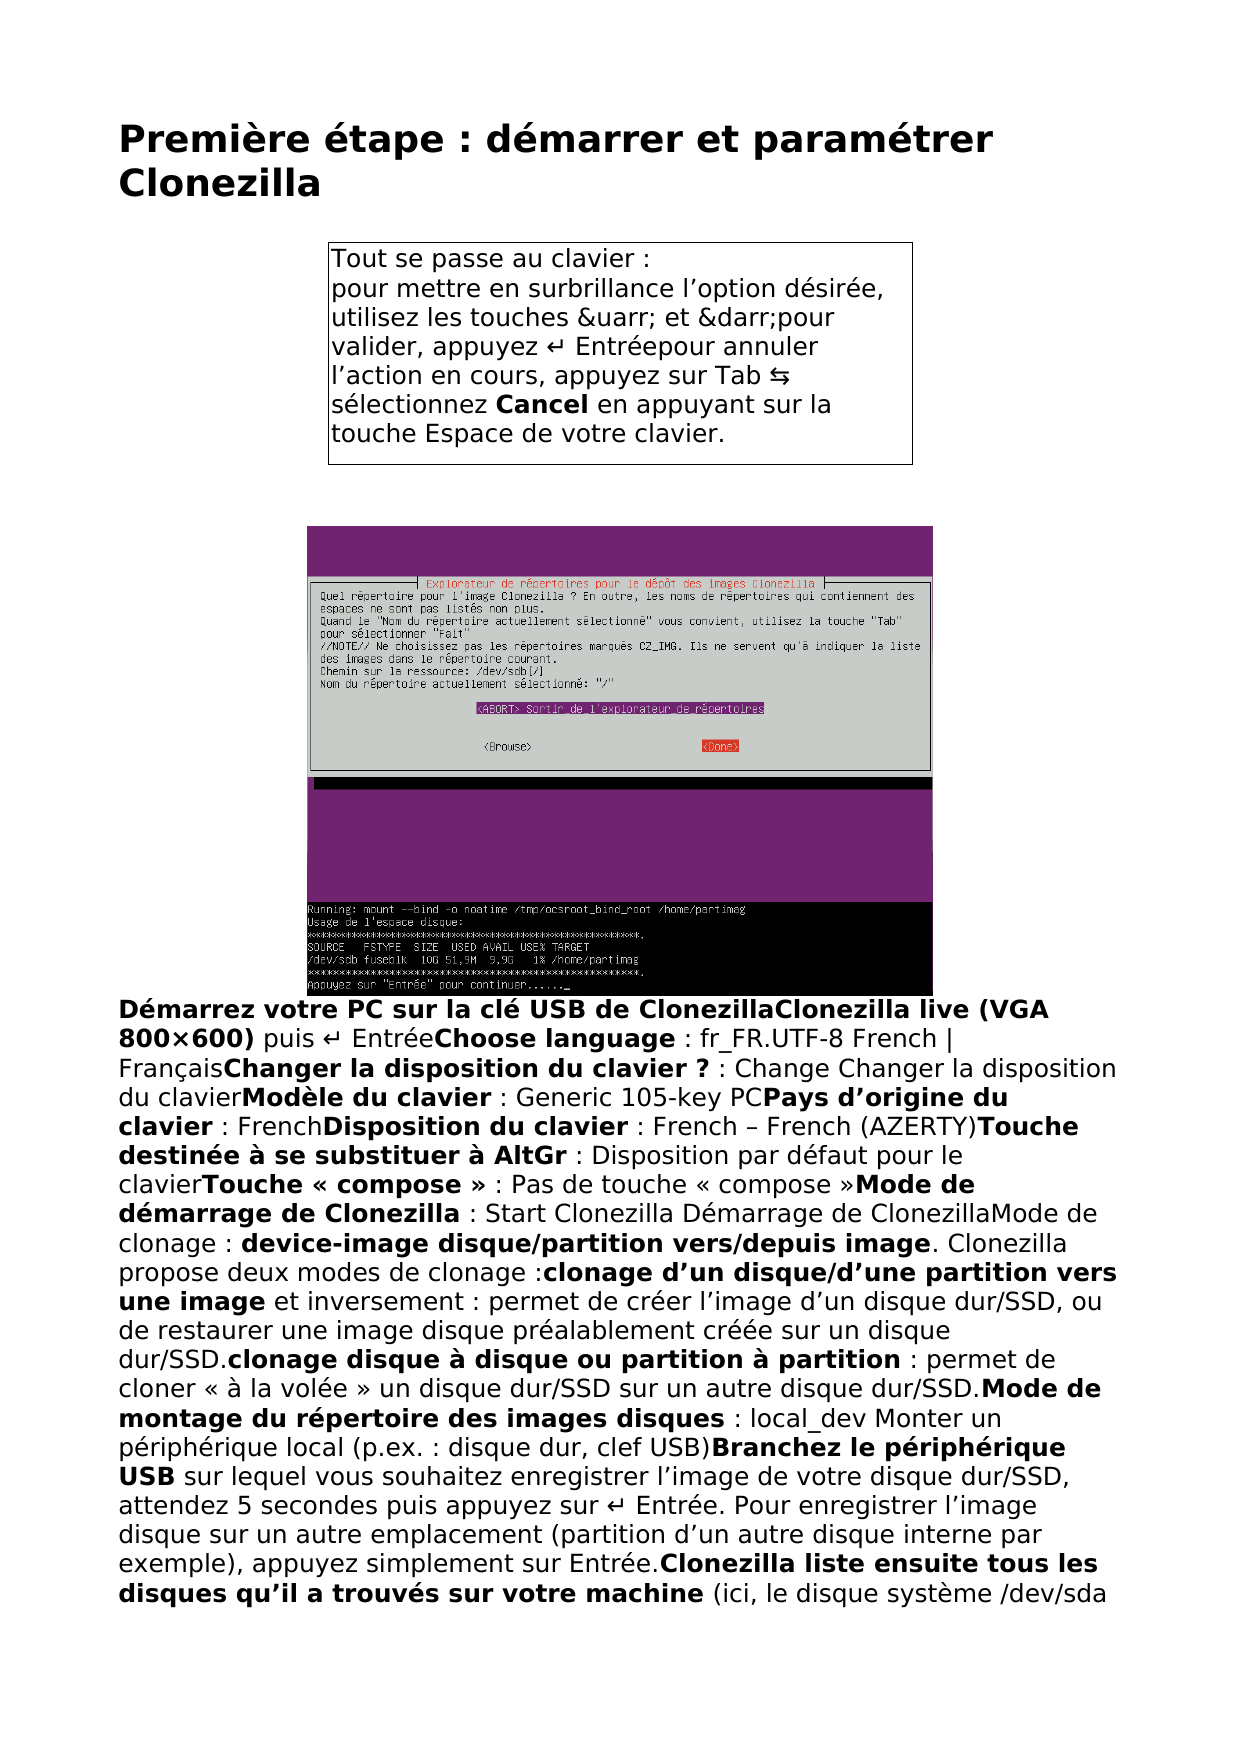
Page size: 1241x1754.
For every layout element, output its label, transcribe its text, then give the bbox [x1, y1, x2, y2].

picture [307, 526, 933, 996]
table_header Tout se passe au clavier : pour mettre en surbrillance l’option désirée, utilisez les touches &uarr; et &darr;pour valider, appuyez ↵ Entréepour annuler l’action en cours, appuyez sur Tab ⇆ sélectionnez Cancel en appuyant sur la touche Espace de votre clavier. [329, 243, 912, 464]
subtitle Première étape : démarrer et paramétrer Clonezilla [118, 118, 1122, 205]
text Démarrez votre PC sur la clé USB de ClonezillaClonezilla live (VGA 800×600) puis ↵ EntréeChoose language : fr_FR.UTF-8 French | FrançaisChanger la disposition du clavier ? : Change Changer la disposition du clavierModèle du clavier : Generic 105-key PCPays d’origine du clavier : FrenchDisposition du clavier : French – French (AZERTY)Touche destinée à se substituer à AltGr : Disposition par défaut pour le clavierTouche « compose » : Pas de touche « compose »Mode de démarrage de Clonezilla : Start Clonezilla Démarrage de ClonezillaMode de clonage : device-image disque/partition vers/depuis image. Clonezilla propose deux modes de clonage :clonage d’un disque/d’une partition vers une image et inversement : permet de créer l’image d’un disque dur/SSD, ou de restaurer une image disque préalablement créée sur un disque dur/SSD.clonage disque à disque ou partition à partition : permet de cloner « à la volée » un disque dur/SSD sur un autre disque dur/SSD.Mode de montage du répertoire des images disques : local_dev Monter un périphérique local (p.ex. : disque dur, clef USB)Branchez le périphérique USB sur lequel vous souhaitez enregistrer l’image de votre disque dur/SSD, attendez 5 secondes puis appuyez sur ↵ Entrée. Pour enregistrer l’image disque sur un autre emplacement (partition d’un autre disque interne par exemple), appuyez simplement sur Entrée.Clonezilla liste ensuite tous les disques qu’il a trouvés sur votre machine (ici, le disque système /dev/sda [118, 527, 1122, 1608]
